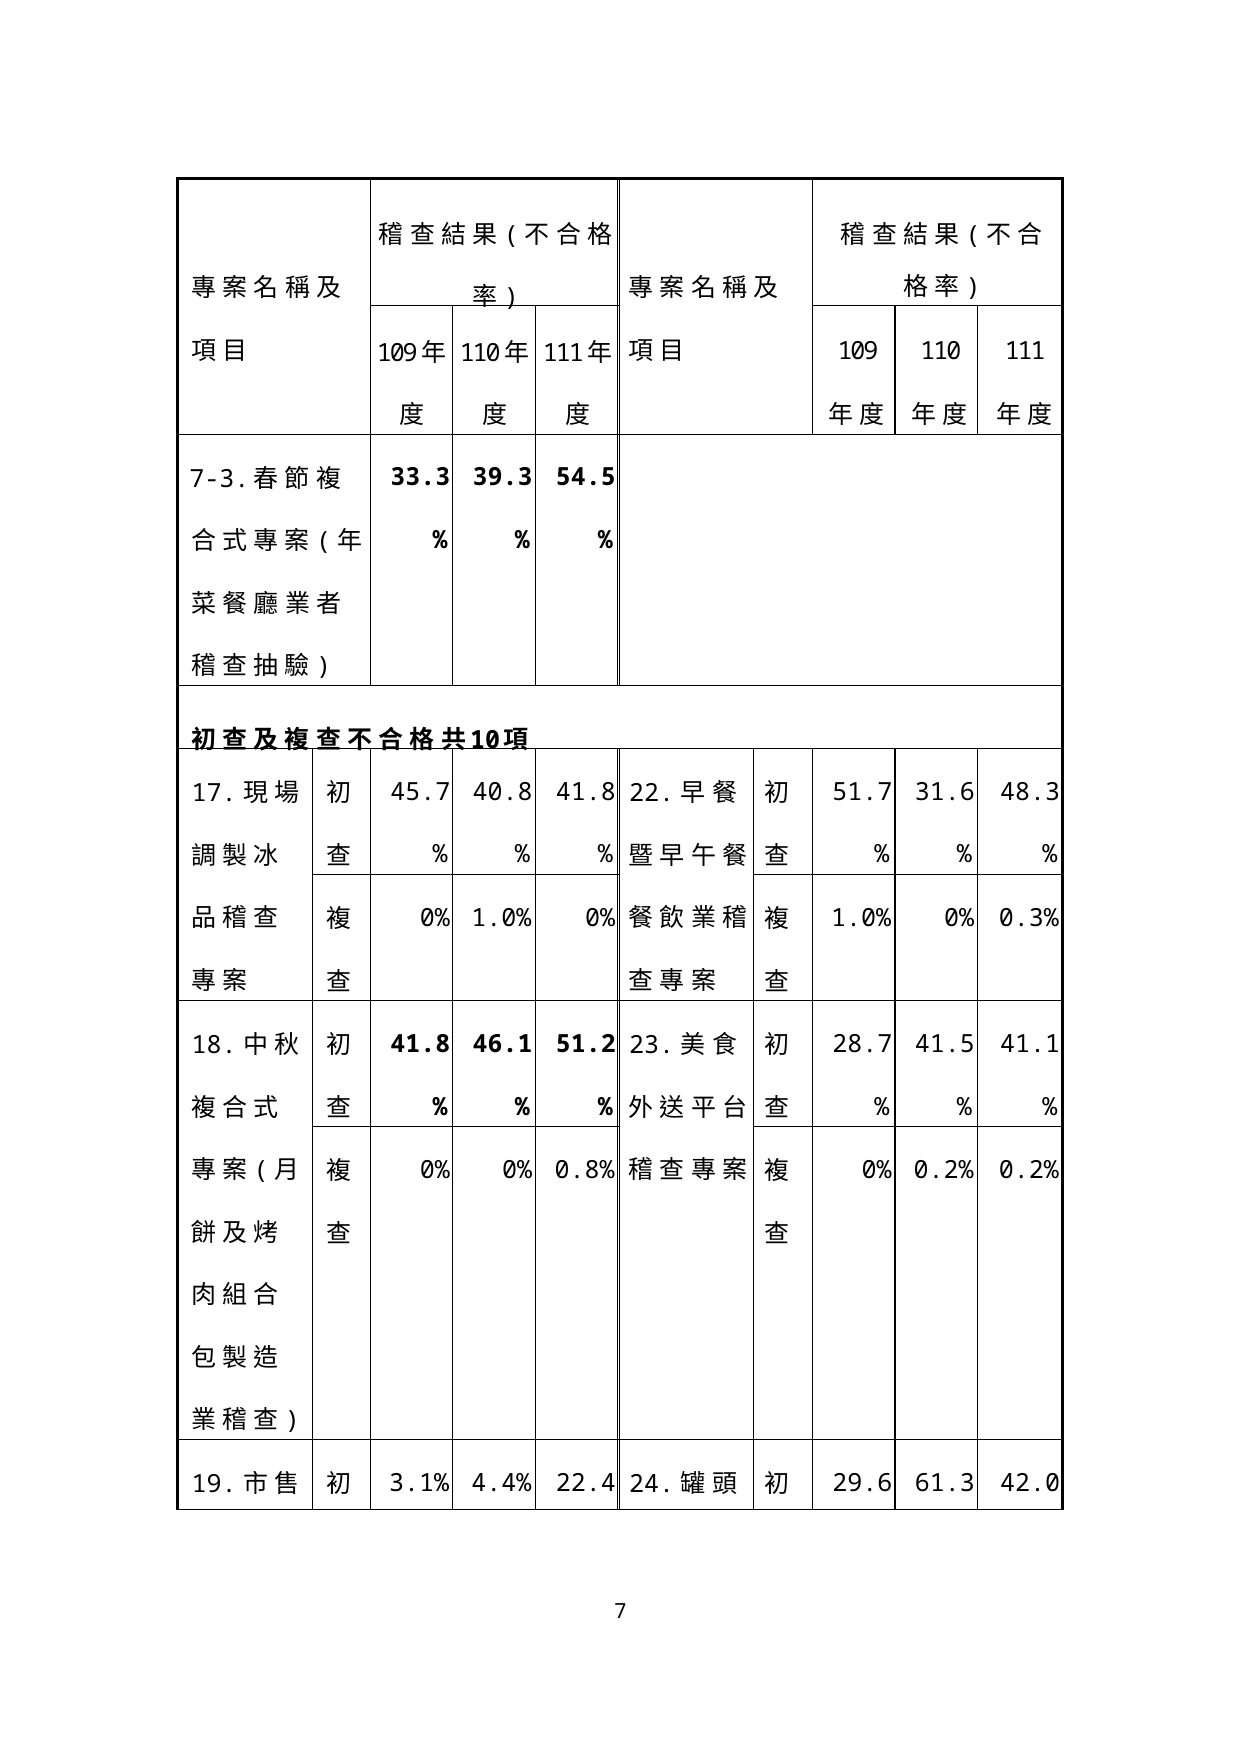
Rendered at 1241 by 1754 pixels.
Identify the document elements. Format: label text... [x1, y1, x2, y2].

table_cell 110年度 [453, 306, 535, 433]
table_cell 0% [896, 875, 977, 1000]
table_cell 0.2% [896, 1127, 977, 1439]
table_cell 初查 [313, 1001, 370, 1126]
table_cell 28.7% [813, 1001, 894, 1126]
table_header 稽查結果(不合格率) [371, 180, 617, 305]
table_cell 初查 [313, 749, 370, 874]
table_cell 1.0% [453, 875, 535, 1000]
table_cell 46.1% [453, 1001, 535, 1126]
table_cell 7-3.春節複合式專案(年菜餐廳業者稽查抽驗) [179, 435, 370, 684]
table_cell 24.罐頭 [620, 1440, 753, 1508]
table_header 專案名稱及項目 [620, 180, 812, 433]
table_cell 複查 [754, 1127, 812, 1439]
table_cell 33.3% [371, 435, 452, 684]
table_cell 0% [536, 875, 617, 1000]
table_cell 初查 [754, 749, 812, 874]
table_cell 54.5% [536, 435, 617, 684]
table_cell 109年度 [371, 306, 452, 433]
table_cell 51.7% [813, 749, 894, 874]
table_cell 0% [371, 875, 452, 1000]
table_cell 複查 [313, 1127, 370, 1439]
table_cell 41.8% [371, 1001, 452, 1126]
table_cell 45.7% [371, 749, 452, 874]
table_cell 1.0% [813, 875, 894, 1000]
table_cell 111年度 [978, 306, 1061, 433]
table_header 專案名稱及項目 [179, 180, 370, 433]
table_cell 51.2% [536, 1001, 617, 1126]
table_cell 3.1% [371, 1440, 452, 1508]
table_cell 17.現場調製冰品稽查專案 [179, 749, 312, 1000]
table_cell 110年度 [896, 306, 977, 433]
table_cell 23.美食外送平台稽查專案 [620, 1001, 753, 1439]
table_cell 0.8% [536, 1127, 617, 1439]
table_cell 0% [453, 1127, 535, 1439]
table_cell 初 [754, 1440, 812, 1508]
table_header 稽查結果(不合格率) [813, 180, 1061, 305]
table_cell 22.早餐暨早午餐餐飲業稽查專案 [620, 749, 753, 1000]
table_cell 初 [313, 1440, 370, 1508]
table_cell 31.6% [896, 749, 977, 874]
table_cell 42.0 [978, 1440, 1061, 1508]
table_cell 4.4% [453, 1440, 535, 1508]
table_cell 初查 [754, 1001, 812, 1126]
table_cell 40.8% [453, 749, 535, 874]
table_cell 48.3% [978, 749, 1061, 874]
table_cell 19.市售 [179, 1440, 312, 1508]
table_cell 29.6 [813, 1440, 894, 1508]
table_cell 41.5% [896, 1001, 977, 1126]
table_cell 初查及複查不合格共10項 [179, 686, 1061, 748]
table_cell 0.3% [978, 875, 1061, 1000]
table_cell 複查 [754, 875, 812, 1000]
table_cell 0% [371, 1127, 452, 1439]
table_cell 22.4 [536, 1440, 617, 1508]
table_cell 18.中秋複合式專案(月餅及烤肉組合包製造業稽查) [179, 1001, 312, 1439]
table_cell 41.1% [978, 1001, 1061, 1126]
table_cell 41.8% [536, 749, 617, 874]
table_cell 109年度 [813, 306, 894, 433]
table_cell [620, 435, 1061, 684]
table_cell 61.3 [896, 1440, 977, 1508]
table_cell 0.2% [978, 1127, 1061, 1439]
table_cell 複查 [313, 875, 370, 1000]
table_cell 0% [813, 1127, 894, 1439]
table_cell 111年度 [536, 306, 617, 433]
table_cell 39.3% [453, 435, 535, 684]
